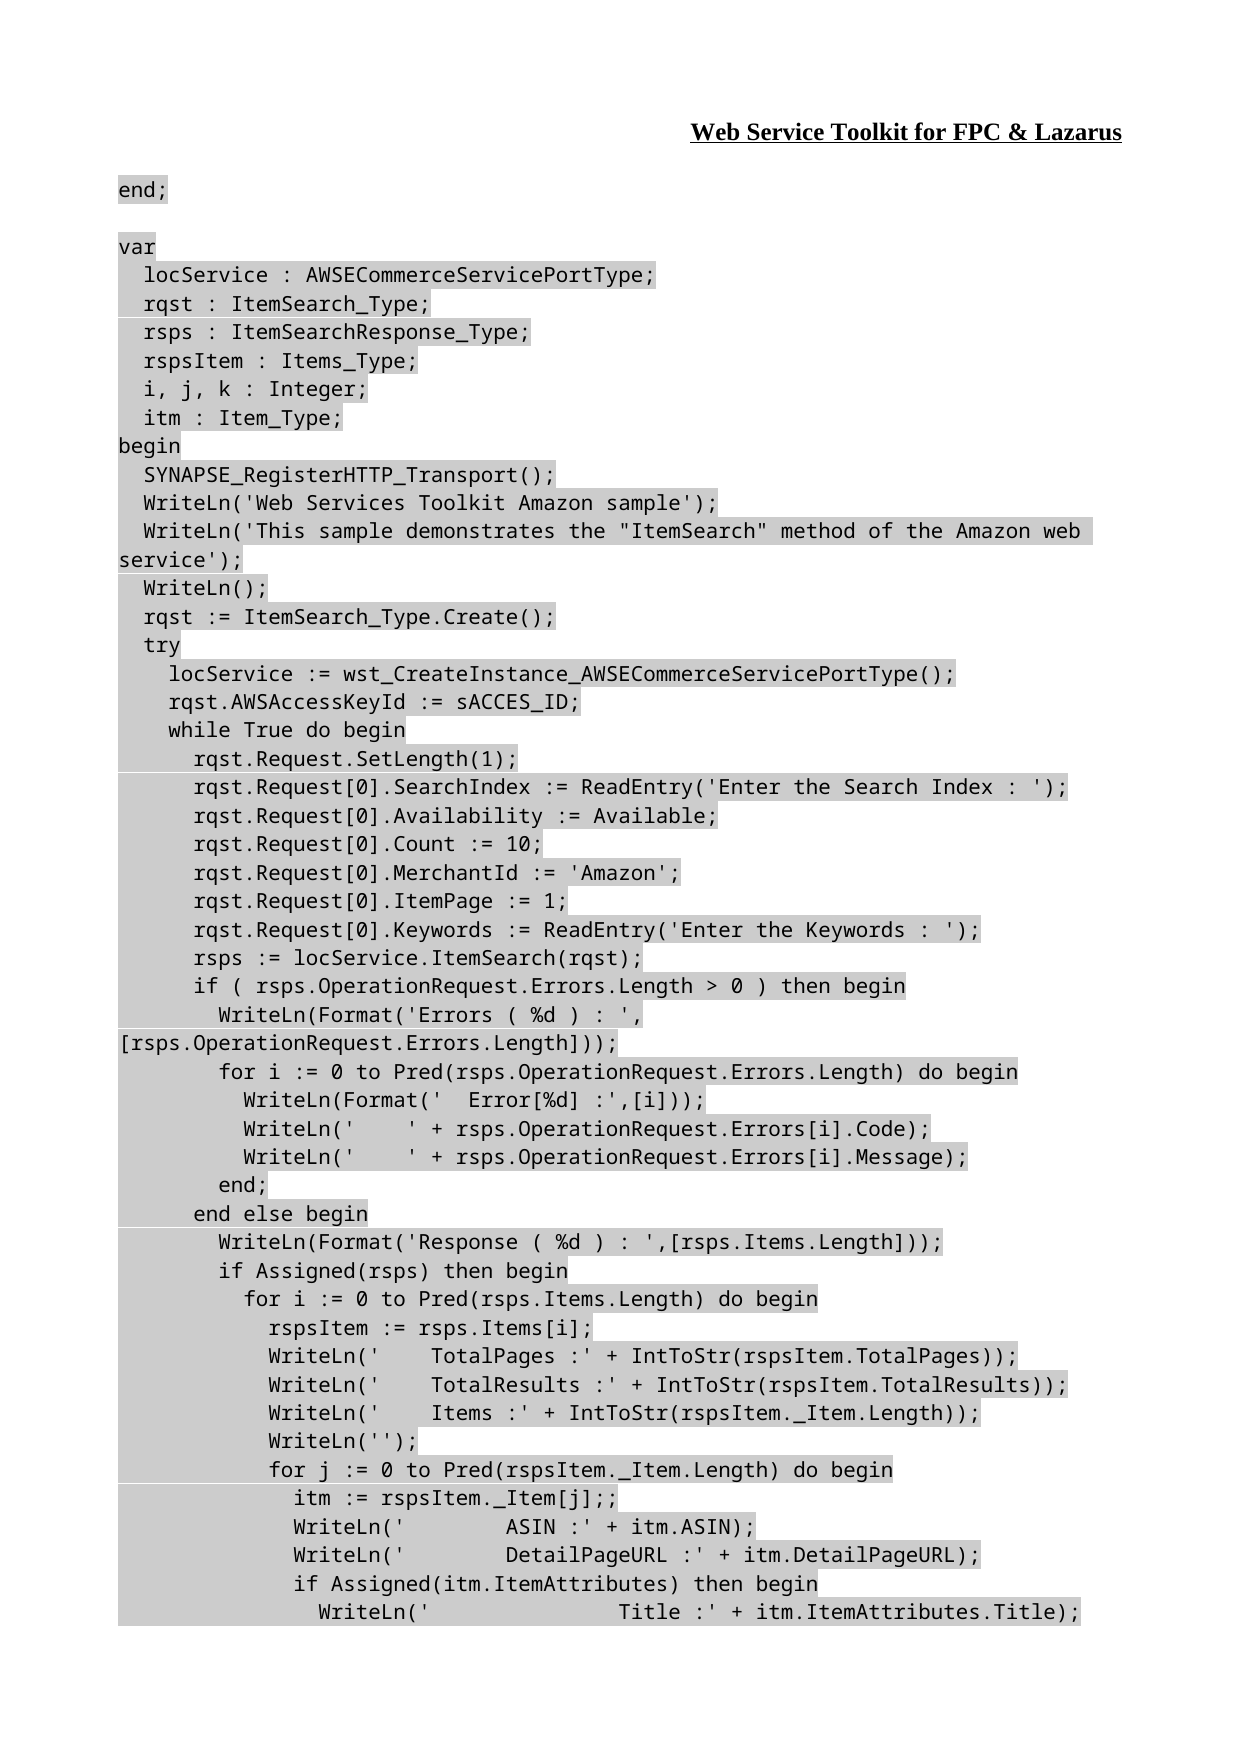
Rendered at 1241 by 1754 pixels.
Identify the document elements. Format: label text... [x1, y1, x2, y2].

text var [118, 232, 1122, 261]
text rqst.Request[0].MerchantId := 'Amazon'; [118, 858, 1122, 886]
text WriteLn(''); [118, 1427, 1122, 1455]
text if Assigned(rsps) then begin [118, 1256, 1122, 1284]
text WriteLn(' TotalResults :' + IntToStr(rspsItem.TotalResults)); [118, 1370, 1122, 1398]
text i, j, k : Integer; [118, 374, 1122, 403]
text WriteLn('This sample demonstrates the "ItemSearch" method of the Amazon web service'); [118, 517, 1122, 573]
text rspsItem : Items_Type; [118, 346, 1122, 374]
text WriteLn(Format('Response ( %d ) : ',[rsps.Items.Length])); [118, 1227, 1122, 1256]
text rqst : ItemSearch_Type; [118, 289, 1122, 317]
text WriteLn(' DetailPageURL :' + itm.DetailPageURL); [118, 1540, 1122, 1569]
text begin [118, 431, 1122, 460]
text WriteLn(); [118, 573, 1122, 602]
text while True do begin [118, 716, 1122, 744]
text locService : AWSECommerceServicePortType; [118, 261, 1122, 289]
text if ( rsps.OperationRequest.Errors.Length > 0 ) then begin [118, 972, 1122, 1000]
text if Assigned(itm.ItemAttributes) then begin [118, 1569, 1122, 1597]
text for i := 0 to Pred(rsps.Items.Length) do begin [118, 1284, 1122, 1313]
text rqst.AWSAccessKeyId := sACCES_ID; [118, 687, 1122, 716]
text WriteLn(' ' + rsps.OperationRequest.Errors[i].Message); [118, 1142, 1122, 1171]
text for i := 0 to Pred(rsps.OperationRequest.Errors.Length) do begin [118, 1057, 1122, 1085]
text WriteLn(' TotalPages :' + IntToStr(rspsItem.TotalPages)); [118, 1341, 1122, 1370]
text try [118, 630, 1122, 659]
text WriteLn(Format(' Error[%d] :',[i])); [118, 1085, 1122, 1114]
text rqst.Request[0].SearchIndex := ReadEntry('Enter the Search Index : '); [118, 772, 1122, 801]
text locService := wst_CreateInstance_AWSECommerceServicePortType(); [118, 659, 1122, 687]
text rqst.Request.SetLength(1); [118, 744, 1122, 772]
text WriteLn(Format('Errors ( %d ) : ',[rsps.OperationRequest.Errors.Length])); [118, 1000, 1122, 1057]
text itm := rspsItem._Item[j];; [118, 1483, 1122, 1512]
text end; [118, 175, 1122, 204]
text WriteLn(' Items :' + IntToStr(rspsItem._Item.Length)); [118, 1398, 1122, 1427]
text rsps : ItemSearchResponse_Type; [118, 317, 1122, 346]
text rqst.Request[0].ItemPage := 1; [118, 886, 1122, 915]
text WriteLn(' ASIN :' + itm.ASIN); [118, 1512, 1122, 1540]
text for j := 0 to Pred(rspsItem._Item.Length) do begin [118, 1455, 1122, 1483]
text itm : Item_Type; [118, 403, 1122, 431]
text rqst := ItemSearch_Type.Create(); [118, 602, 1122, 630]
text WriteLn(' Title :' + itm.ItemAttributes.Title); [118, 1597, 1122, 1626]
text WriteLn('Web Services Toolkit Amazon sample'); [118, 488, 1122, 517]
text WriteLn(' ' + rsps.OperationRequest.Errors[i].Code); [118, 1114, 1122, 1142]
text end; [118, 1171, 1122, 1199]
text end else begin [118, 1199, 1122, 1227]
text SYNAPSE_RegisterHTTP_Transport(); [118, 460, 1122, 488]
text rqst.Request[0].Count := 10; [118, 829, 1122, 858]
text rqst.Request[0].Keywords := ReadEntry('Enter the Keywords : '); [118, 915, 1122, 943]
text rqst.Request[0].Availability := Available; [118, 801, 1122, 829]
text rspsItem := rsps.Items[i]; [118, 1313, 1122, 1341]
text rsps := locService.ItemSearch(rqst); [118, 943, 1122, 972]
